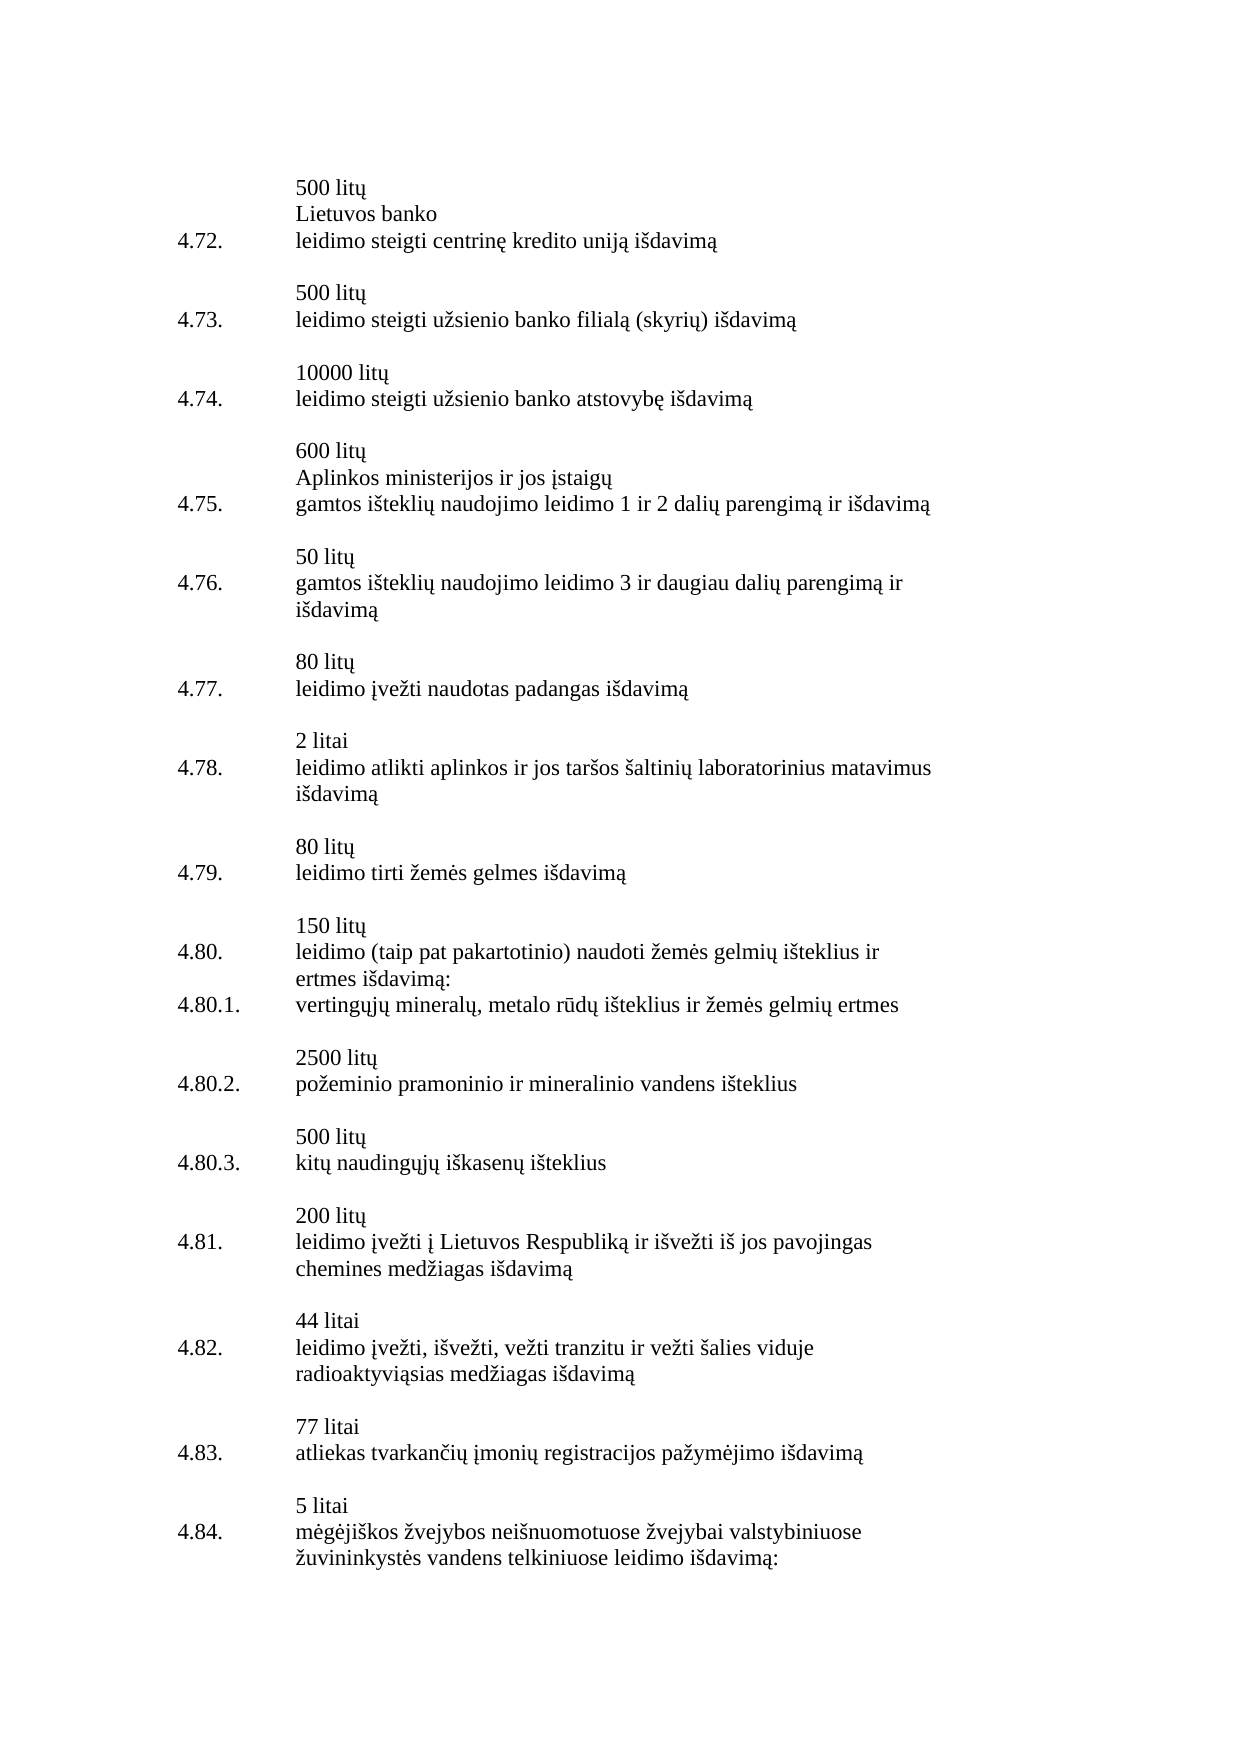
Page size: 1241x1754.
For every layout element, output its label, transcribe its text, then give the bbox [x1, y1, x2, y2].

text 4.83. atliekas tvarkančių įmonių registracijos pažymėjimo išdavimą 5 litai [177, 1439, 945, 1518]
text 4.74. leidimo steigti užsienio banko atstovybę išdavimą 600 litų [177, 385, 945, 464]
text 4.79. leidimo tirti žemės gelmes išdavimą 150 litų [177, 859, 945, 938]
text 4.76. gamtos išteklių naudojimo leidimo 3 ir daugiau dalių parengimą ir išdavimą 80 litų [177, 569, 945, 675]
text 4.80. leidimo (taip pat pakartotinio) naudoti žemės gelmių išteklius ir ertmes išdavimą: [177, 938, 945, 991]
text 4.80.1. vertingųjų mineralų, metalo rūdų išteklius ir žemės gelmių ertmes 2500 litų [177, 991, 945, 1070]
text 500 litų [177, 148, 945, 200]
text 4.82. leidimo įvežti, išvežti, vežti tranzitu ir vežti šalies viduje radioaktyviąsias medžiagas išdavimą 77 litai [177, 1334, 945, 1439]
text 4.75. gamtos išteklių naudojimo leidimo 1 ir 2 dalių parengimą ir išdavimą 50 litų [177, 490, 945, 569]
text 4.80.3. kitų naudingųjų iškasenų išteklius 200 litų [177, 1149, 945, 1228]
text 4.78. leidimo atlikti aplinkos ir jos taršos šaltinių laboratorinius matavimus išdavimą 80 litų [177, 754, 945, 859]
text 4.84. mėgėjiškos žvejybos neišnuomotuose žvejybai valstybiniuose žuvininkystės vandens telkiniuose leidimo išdavimą: [177, 1518, 945, 1571]
text 4.81. leidimo įvežti į Lietuvos Respubliką ir išvežti iš jos pavojingas chemines medžiagas išdavimą 44 litai [177, 1228, 945, 1334]
text 4.77. leidimo įvežti naudotas padangas išdavimą 2 litai [177, 675, 945, 754]
text 4.73. leidimo steigti užsienio banko filialą (skyrių) išdavimą 10000 litų [177, 306, 945, 385]
text Aplinkos ministerijos ir jos įstaigų [177, 464, 945, 490]
text 4.72. leidimo steigti centrinę kredito uniją išdavimą 500 litų [177, 227, 945, 306]
text 4.80.2. požeminio pramoninio ir mineralinio vandens išteklius 500 litų [177, 1070, 945, 1149]
text Lietuvos banko [177, 200, 945, 227]
